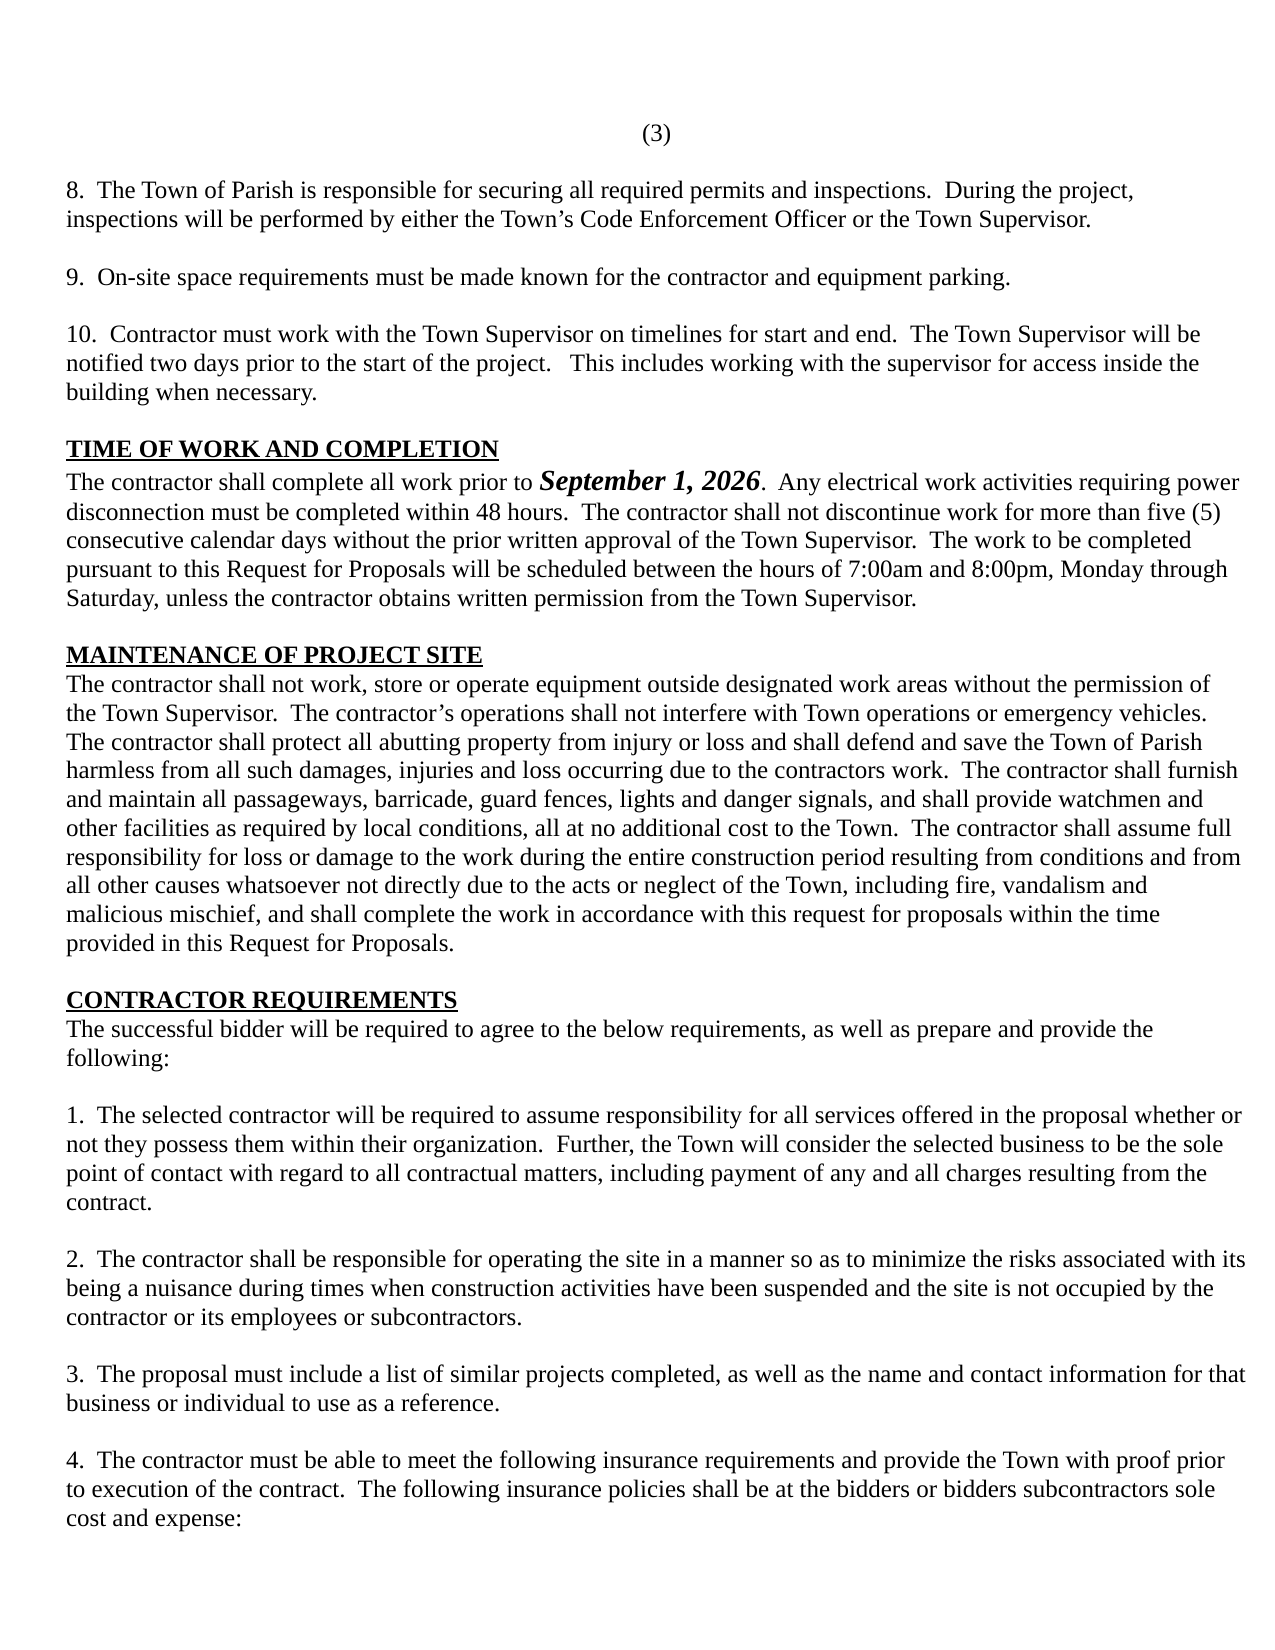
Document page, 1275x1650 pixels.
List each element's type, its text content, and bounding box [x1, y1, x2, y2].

text CONTRACTOR REQUIREMENTS [66, 985, 1247, 1014]
text TIME OF WORK AND COMPLETION [66, 434, 1247, 463]
text The contractor shall not work, store or operate equipment outside designated work areas without the permission of the Town Supervisor. The contractor’s operations shall not interfere with Town operations or emergency vehicles. The contractor shall protect all abutting property from injury or loss and shall defend and save the Town of Parish harmless from all such damages, injuries and loss occurring due to the contractors work. The contractor shall furnish and maintain all passageways, barricade, guard fences, lights and danger signals, and shall provide watchmen and other facilities as required by local conditions, all at no additional cost to the Town. The contractor shall assume full responsibility for loss or damage to the work during the entire construction period resulting from conditions and from all other causes whatsoever not directly due to the acts or neglect of the Town, including fire, vandalism and malicious mischief, and shall complete the work in accordance with this request for proposals within the time provided in this Request for Proposals. [66, 669, 1247, 957]
text The contractor shall complete all work prior to September 1, 2026. Any electrical work activities requiring power disconnection must be completed within 48 hours. The contractor shall not discontinue work for more than five (5) consecutive calendar days without the prior written approval of the Town Supervisor. The work to be completed pursuant to this Request for Proposals will be scheduled between the hours of 7:00am and 8:00pm, Monday through Saturday, unless the contractor obtains written permission from the Town Supervisor. [66, 463, 1247, 612]
text 1. The selected contractor will be required to assume responsibility for all services offered in the proposal whether or not they possess them within their organization. Further, the Town will consider the selected business to be the sole point of contact with regard to all contractual matters, including payment of any and all charges resulting from the contract. [66, 1100, 1247, 1215]
text MAINTENANCE OF PROJECT SITE [66, 640, 1247, 669]
text 8. The Town of Parish is responsible for securing all required permits and inspections. During the project, inspections will be performed by either the Town’s Code Enforcement Officer or the Town Supervisor. [66, 176, 1247, 233]
text The successful bidder will be required to agree to the below requirements, as well as prepare and provide the following: [66, 1014, 1247, 1072]
text 3. The proposal must include a list of similar projects completed, as well as the name and contact information for that business or individual to use as a reference. [66, 1359, 1247, 1417]
text 2. The contractor shall be responsible for operating the site in a manner so as to minimize the risks associated with its being a nuisance during times when construction activities have been suspended and the site is not occupied by the contractor or its employees or subcontractors. [66, 1244, 1247, 1330]
text 9. On-site space requirements must be made known for the contractor and equipment parking. [66, 262, 1247, 291]
text 4. The contractor must be able to meet the following insurance requirements and provide the Town with proof prior to execution of the contract. The following insurance policies shall be at the bidders or bidders subcontractors sole cost and expense: [66, 1445, 1247, 1532]
text (3) [66, 118, 1247, 147]
text 10. Contractor must work with the Town Supervisor on timelines for start and end. The Town Supervisor will be notified two days prior to the start of the project. This includes working with the supervisor for access inside the building when necessary. [66, 319, 1247, 406]
